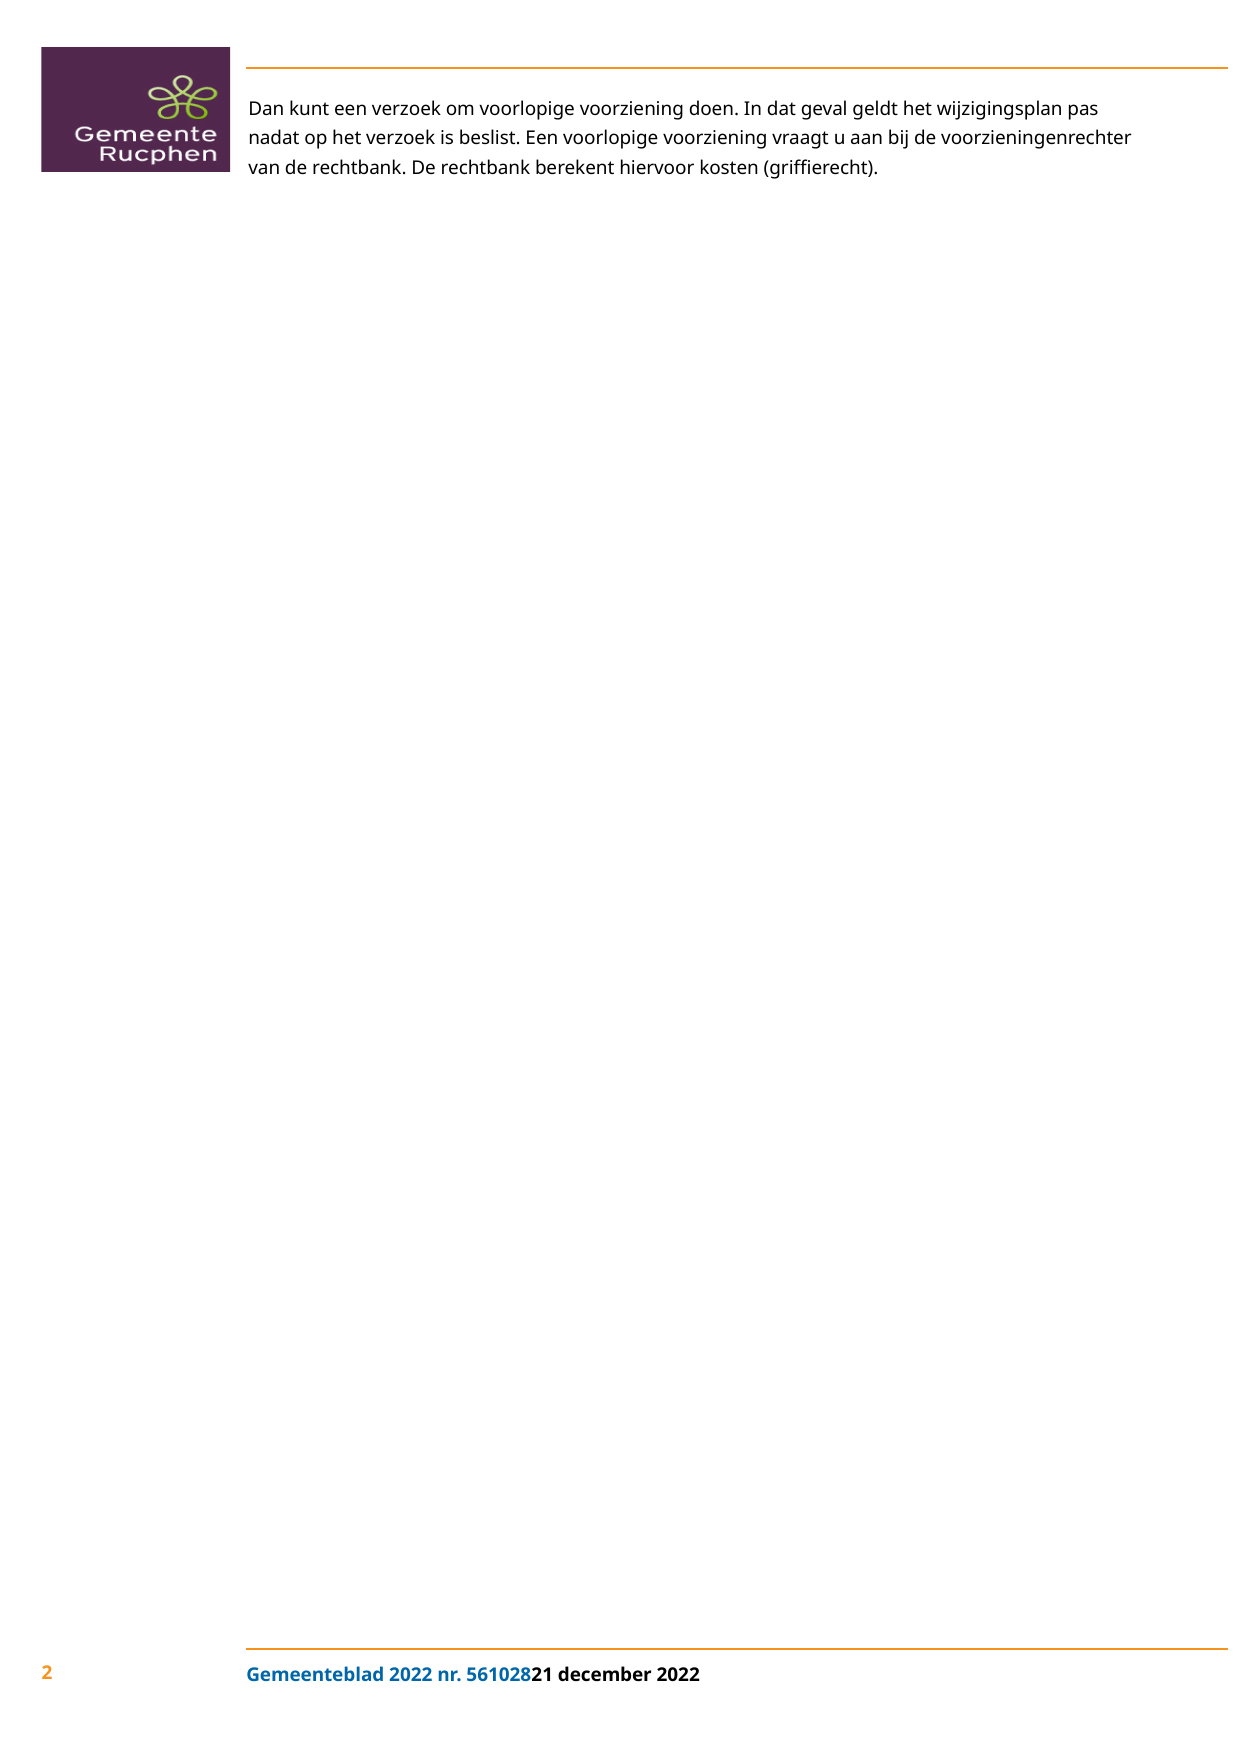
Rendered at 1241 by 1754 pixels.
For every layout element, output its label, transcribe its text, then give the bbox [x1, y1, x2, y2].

text Dan kunt een verzoek om voorlopige voorziening doen. In dat geval geldt het wijzigingsplan pas nadat op het verzoek is beslist. Een voorlopige voorziening vraagt u aan bij de voorzieningenrechter van de rechtbank. De rechtbank berekent hiervoor kosten (griffierecht). [248, 95, 1152, 180]
picture [41, 47, 231, 172]
